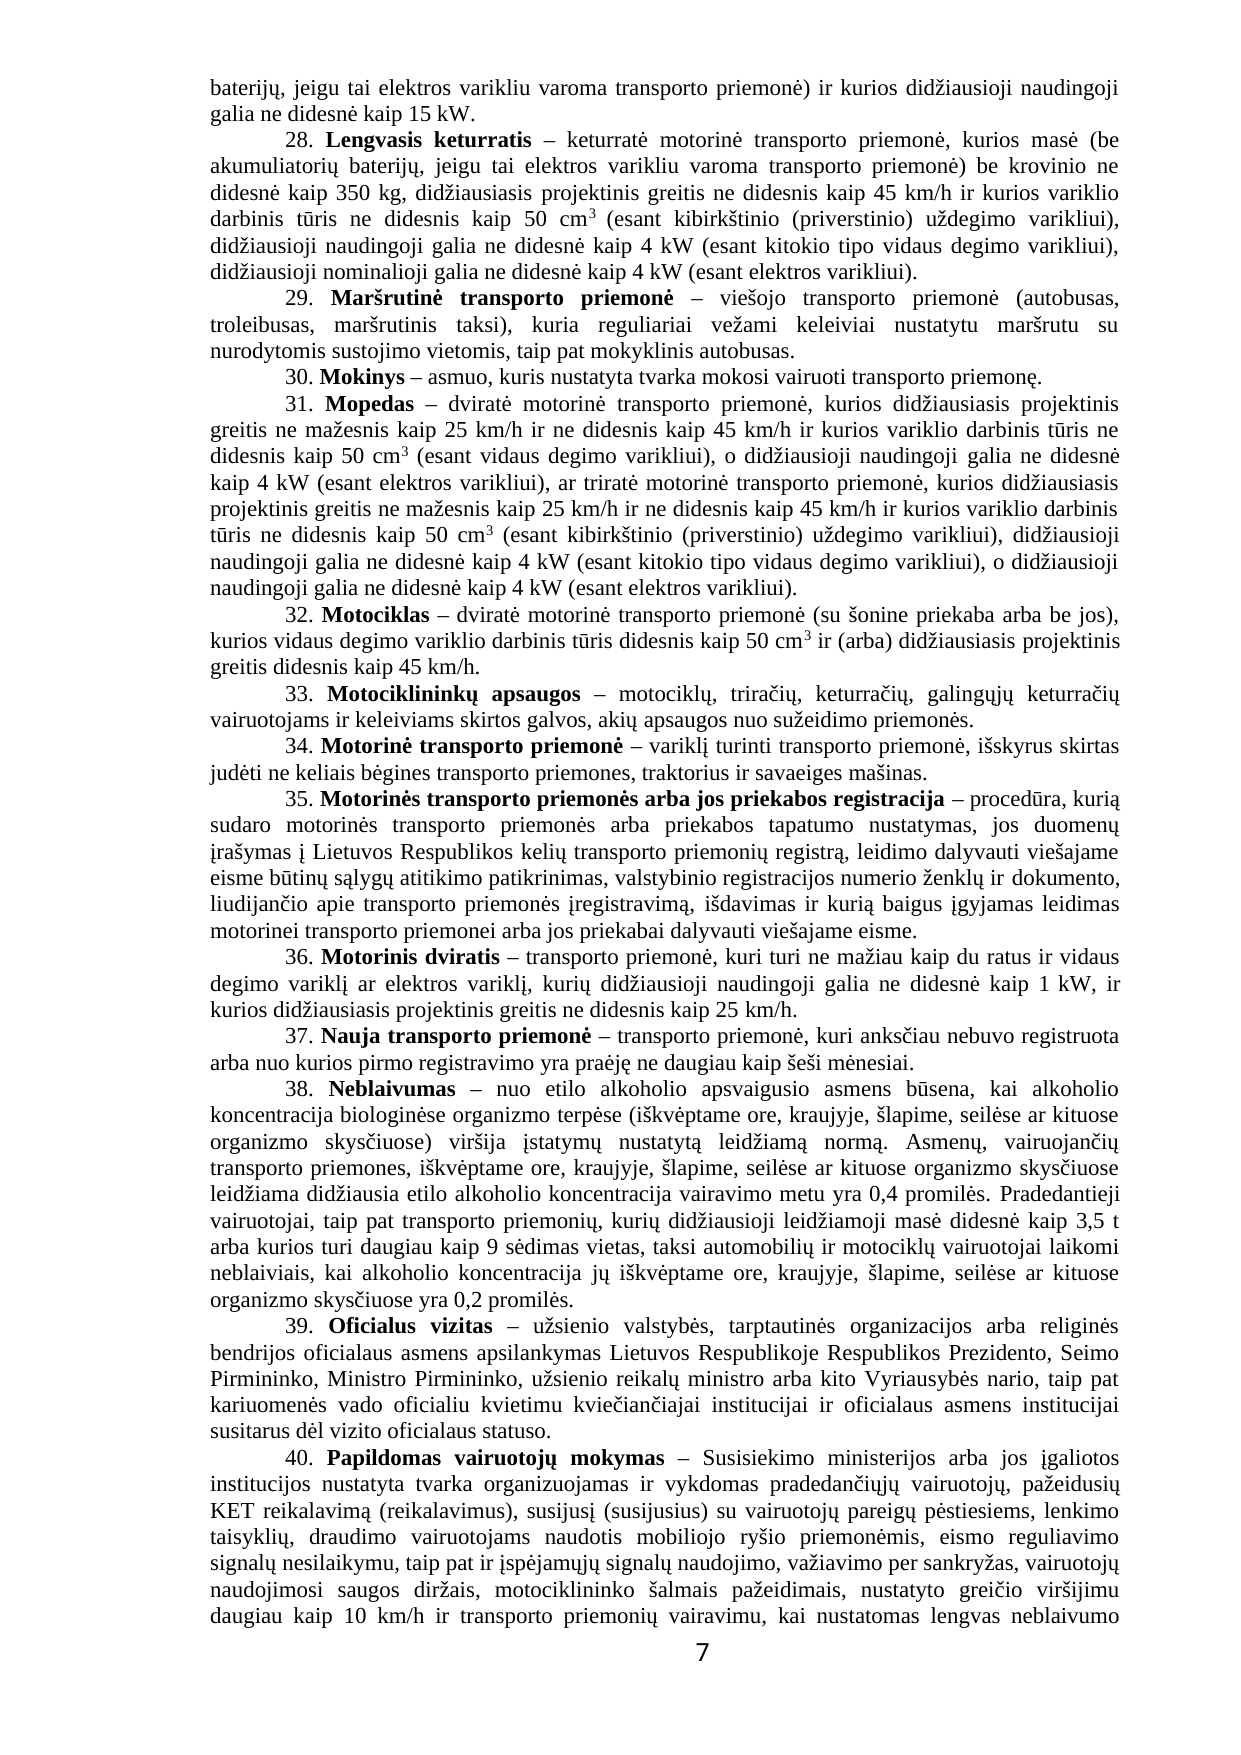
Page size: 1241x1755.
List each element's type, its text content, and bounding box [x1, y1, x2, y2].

text 36. Motorinis dviratis – transporto priemonė, kuri turi ne mažiau kaip du ratus ir vidaus degimo variklį ar elektros variklį, kurių didžiausioji naudingoji galia ne didesnė kaip 1 kW, ir kurios didžiausiasis projektinis greitis ne didesnis kaip 25 km/h. [210, 943, 1120, 1022]
text 35. Motorinės transporto priemonės arba jos priekabos registracija – procedūra, kurią sudaro motorinės transporto priemonės arba priekabos tapatumo nustatymas, jos duomenų įrašymas į Lietuvos Respublikos kelių transporto priemonių registrą, leidimo dalyvauti viešajame eisme būtinų sąlygų atitikimo patikrinimas, valstybinio registracijos numerio ženklų ir dokumento, liudijančio apie transporto priemonės įregistravimą, išdavimas ir kurią baigus įgyjamas leidimas motorinei transporto priemonei arba jos priekabai dalyvauti viešajame eisme. [210, 785, 1120, 943]
text 31. Mopedas – dviratė motorinė transporto priemonė, kurios didžiausiasis projektinis greitis ne mažesnis kaip 25 km/h ir ne didesnis kaip 45 km/h ir kurios variklio darbinis tūris ne didesnis kaip 50 cm3 (esant vidaus degimo varikliui), o didžiausioji naudingoji galia ne didesnė kaip 4 kW (esant elektros varikliui), ar triratė motorinė transporto priemonė, kurios didžiausiasis projektinis greitis ne mažesnis kaip 25 km/h ir ne didesnis kaip 45 km/h ir kurios variklio darbinis tūris ne didesnis kaip 50 cm3 (esant kibirkštinio (priverstinio) uždegimo varikliui), didžiausioji naudingoji galia ne didesnė kaip 4 kW (esant kitokio tipo vidaus degimo varikliui), o didžiausioji naudingoji galia ne didesnė kaip 4 kW (esant elektros varikliui). [210, 390, 1120, 601]
text 29. Maršrutinė transporto priemonė – viešojo transporto priemonė (autobusas, troleibusas, maršrutinis taksi), kuria reguliariai vežami keleiviai nustatytu maršrutu su nurodytomis sustojimo vietomis, taip pat mokyklinis autobusas. [210, 284, 1120, 363]
text 34. Motorinė transporto priemonė – variklį turinti transporto priemonė, išskyrus skirtas judėti ne keliais bėgines transporto priemones, traktorius ir savaeiges mašinas. [210, 732, 1120, 785]
text 38. Neblaivumas – nuo etilo alkoholio apsvaigusio asmens būsena, kai alkoholio koncentracija biologinėse organizmo terpėse (iškvėptame ore, kraujyje, šlapime, seilėse ar kituose organizmo skysčiuose) viršija įstatymų nustatytą leidžiamą normą. Asmenų, vairuojančių transporto priemones, iškvėptame ore, kraujyje, šlapime, seilėse ar kituose organizmo skysčiuose leidžiama didžiausia etilo alkoholio koncentracija vairavimo metu yra 0,4 promilės. Pradedantieji vairuotojai, taip pat transporto priemonių, kurių didžiausioji leidžiamoji masė didesnė kaip 3,5 t arba kurios turi daugiau kaip 9 sėdimas vietas, taksi automobilių ir motociklų vairuotojai laikomi neblaiviais, kai alkoholio koncentracija jų iškvėptame ore, kraujyje, šlapime, seilėse ar kituose organizmo skysčiuose yra 0,2 promilės. [210, 1075, 1120, 1312]
text 39. Oficialus vizitas – užsienio valstybės, tarptautinės organizacijos arba religinės bendrijos oficialaus asmens apsilankymas Lietuvos Respublikoje Respublikos Prezidento, Seimo Pirmininko, Ministro Pirmininko, užsienio reikalų ministro arba kito Vyriausybės nario, taip pat kariuomenės vado oficialiu kvietimu kviečiančiajai institucijai ir oficialaus asmens institucijai susitarus dėl vizito oficialaus statuso. [210, 1312, 1120, 1444]
text 30. Mokinys – asmuo, kuris nustatyta tvarka mokosi vairuoti transporto priemonę. [210, 363, 1120, 390]
text 33. Motociklininkų apsaugos – motociklų, triračių, keturračių, galingųjų keturračių vairuotojams ir keleiviams skirtos galvos, akių apsaugos nuo sužeidimo priemonės. [210, 680, 1120, 732]
text baterijų, jeigu tai elektros varikliu varoma transporto priemonė) ir kurios didžiausioji naudingoji galia ne didesnė kaip 15 kW. [210, 73, 1120, 126]
text 28. Lengvasis keturratis – keturratė motorinė transporto priemonė, kurios masė (be akumuliatorių baterijų, jeigu tai elektros varikliu varoma transporto priemonė) be krovinio ne didesnė kaip 350 kg, didžiausiasis projektinis greitis ne didesnis kaip 45 km/h ir kurios variklio darbinis tūris ne didesnis kaip 50 cm3 (esant kibirkštinio (priverstinio) uždegimo varikliui), didžiausioji naudingoji galia ne didesnė kaip 4 kW (esant kitokio tipo vidaus degimo varikliui), didžiausioji nominalioji galia ne didesnė kaip 4 kW (esant elektros varikliui). [210, 126, 1120, 284]
text 37. Nauja transporto priemonė – transporto priemonė, kuri anksčiau nebuvo registruota arba nuo kurios pirmo registravimo yra praėję ne daugiau kaip šeši mėnesiai. [210, 1022, 1120, 1075]
text 32. Motociklas – dviratė motorinė transporto priemonė (su šonine priekaba arba be jos), kurios vidaus degimo variklio darbinis tūris didesnis kaip 50 cm3 ir (arba) didžiausiasis projektinis greitis didesnis kaip 45 km/h. [210, 601, 1120, 680]
text 40. Papildomas vairuotojų mokymas – Susisiekimo ministerijos arba jos įgaliotos institucijos nustatyta tvarka organizuojamas ir vykdomas pradedančiųjų vairuotojų, pažeidusių KET reikalavimą (reikalavimus), susijusį (susijusius) su vairuotojų pareigų pėstiesiems, lenkimo taisyklių, draudimo vairuotojams naudotis mobiliojo ryšio priemonėmis, eismo reguliavimo signalų nesilaikymu, taip pat ir įspėjamųjų signalų naudojimo, važiavimo per sankryžas, vairuotojų naudojimosi saugos diržais, motociklininko šalmais pažeidimais, nustatyto greičio viršijimu daugiau kaip 10 km/h ir transporto priemonių vairavimu, kai nustatomas lengvas neblaivumo [210, 1444, 1120, 1628]
